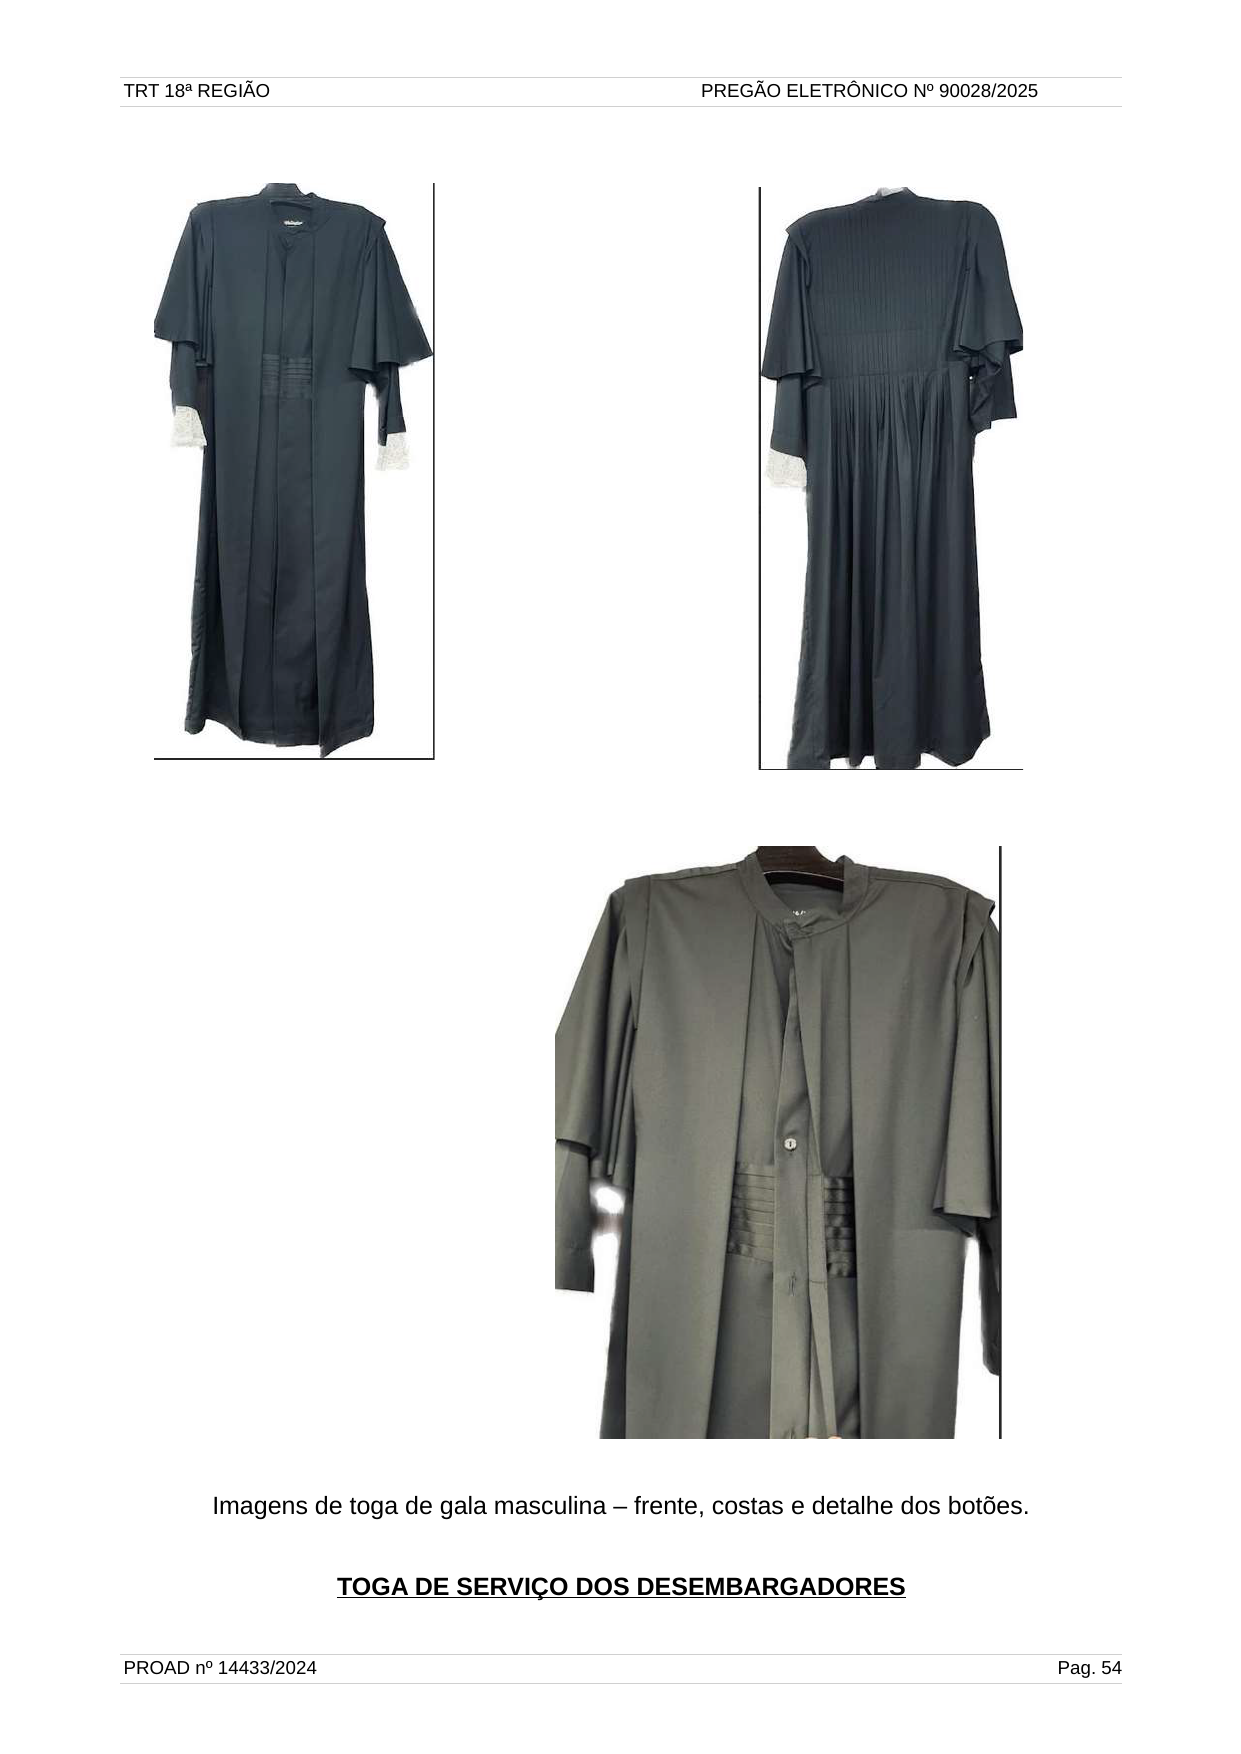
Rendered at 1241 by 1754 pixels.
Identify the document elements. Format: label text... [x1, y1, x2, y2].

picture [555, 846, 1002, 1439]
text Imagens de toga de gala masculina – frente, costas e detalhe dos botões. [120, 1491, 1122, 1519]
picture [758, 187, 1024, 770]
text TOGA DE SERVIÇO DOS DESEMBARGADORES [120, 1572, 1122, 1601]
picture [154, 183, 435, 760]
